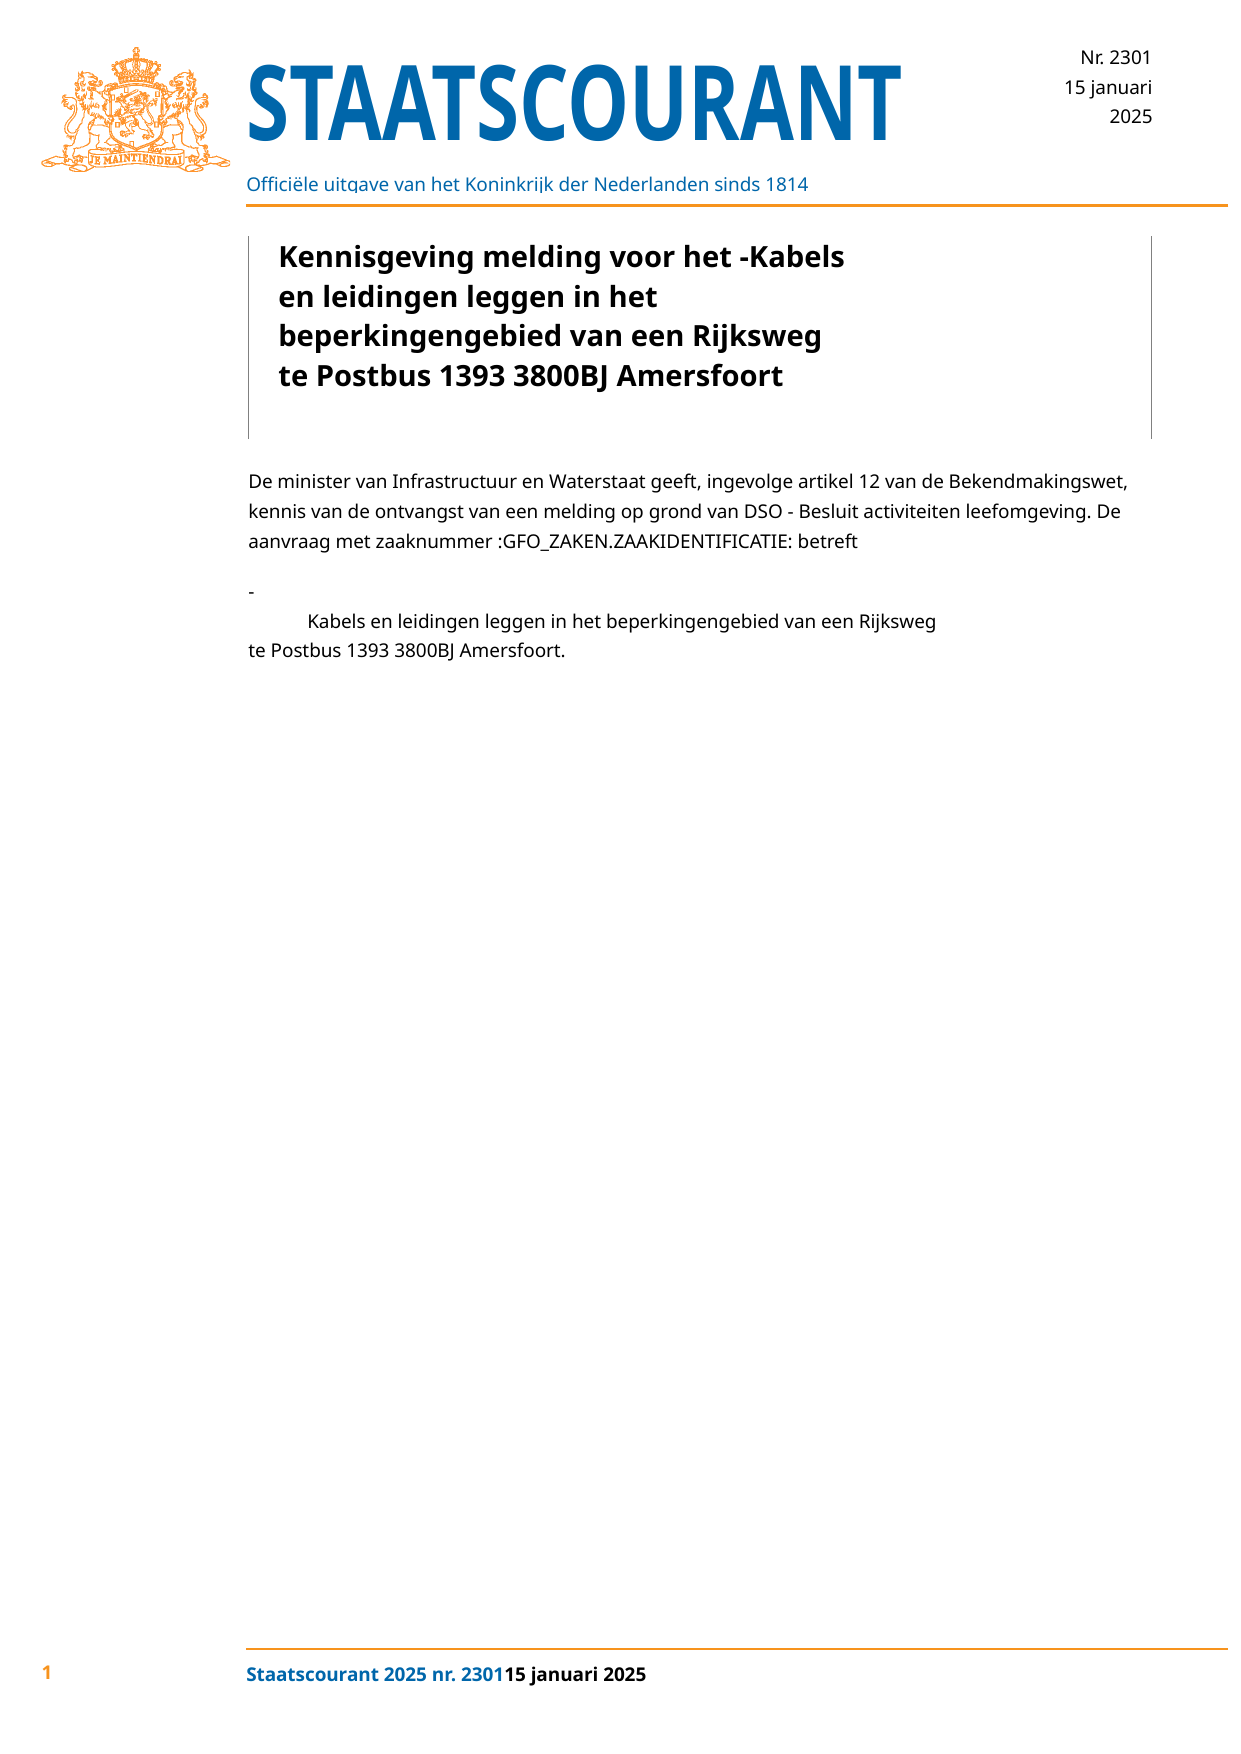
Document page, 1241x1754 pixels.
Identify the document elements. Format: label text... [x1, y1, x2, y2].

table_header [1090, 236, 1151, 413]
picture [41, 47, 231, 172]
table_header [850, 236, 912, 413]
table_header [850, 414, 1151, 439]
list Kabels en leidingen leggen in het beperkingengebied van een Rijksweg [248, 608, 1152, 633]
table_header Kennisgeving melding voor het -Kabels en leidingen leggen in het beperkingengebied van een Rijksweg te Postbus 1393 3800BJ Amersfoort [249, 236, 850, 439]
text De minister van Infrastructuur en Waterstaat geeft, ingevolge artikel 12 van de Bekendmakingswet, kennis van de ontvangst van een melding op grond van DSO - Besluit activiteiten leefomgeving. De aanvraag met zaaknummer :GFO_ZAKEN.ZAAKIDENTIFICATIE: betreft [248, 469, 1152, 553]
picture [912, 236, 1090, 414]
text te Postbus 1393 3800BJ Amersfoort. [248, 637, 1152, 663]
